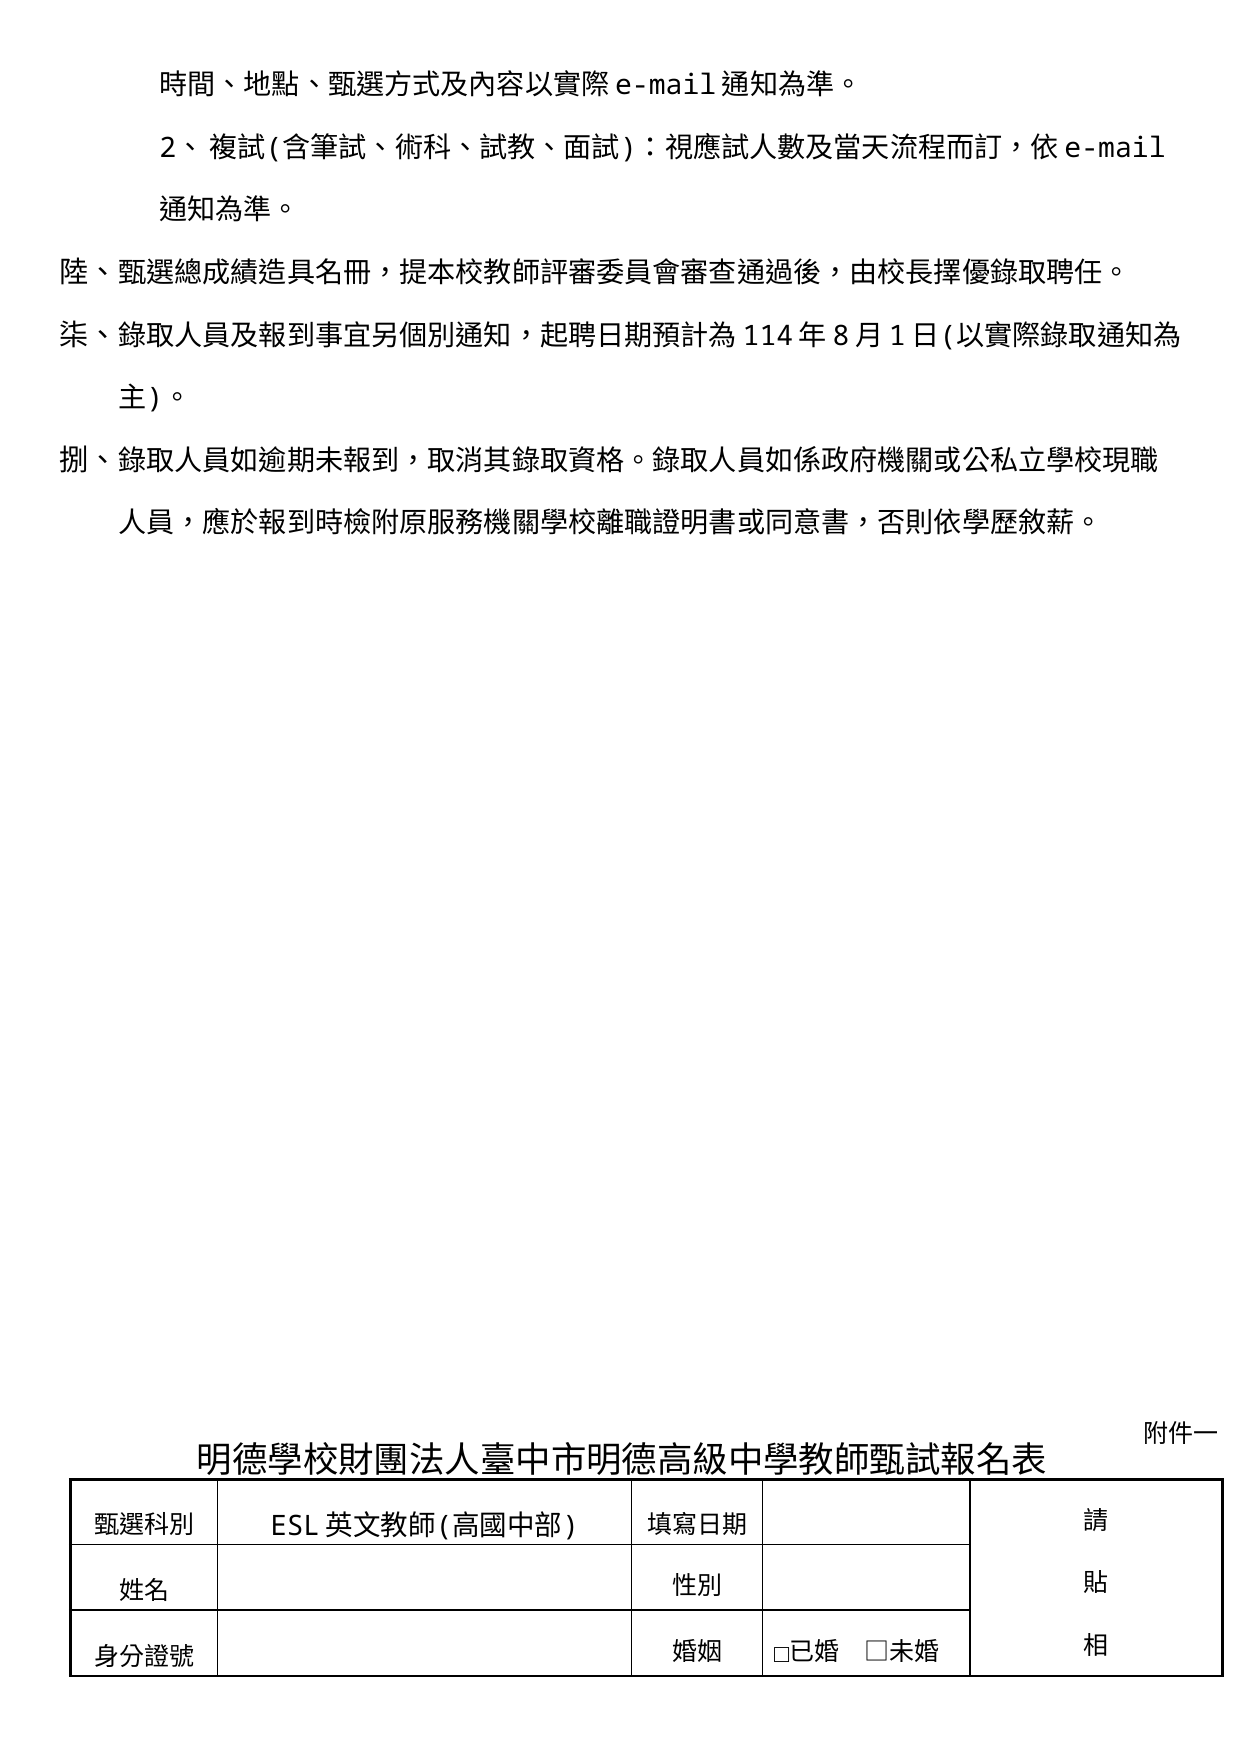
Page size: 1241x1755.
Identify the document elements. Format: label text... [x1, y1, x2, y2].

list 時間、地點、甄選方式及內容以實際e-mail通知為準。 [159, 41, 1181, 103]
list 錄取人員如逾期未報到，取消其錄取資格。錄取人員如係政府機關或公私立學校現職人員，應於報到時檢附原服務機關學校離職證明書或同意書，否則依學歷敘薪。 [59, 416, 1181, 541]
table_cell 姓名 [72, 1545, 217, 1609]
table_cell [218, 1611, 631, 1675]
text 明德學校財團法人臺中市明德高級中學教師甄試報名表 [1129, 1406, 1237, 1455]
table_header 填寫日期 [632, 1481, 762, 1544]
table_cell [763, 1545, 969, 1609]
table_cell □已婚 □未婚 [763, 1611, 969, 1675]
table_header 請 貼 相 [971, 1481, 1221, 1675]
table_header 甄選科別 [72, 1481, 217, 1544]
text 附件一 [1144, 1414, 1221, 1447]
list 甄選總成績造具名冊，提本校教師評審委員會審查通過後，由校長擇優錄取聘任。 [59, 228, 1181, 291]
table_cell 婚姻 [632, 1611, 762, 1675]
table_cell 性別 [632, 1545, 762, 1609]
table_header ESL英文教師(高國中部) [218, 1481, 631, 1544]
list 複試(含筆試、術科、試教、面試)：視應試人數及當天流程而訂，依e-mail通知為準。 [159, 103, 1181, 228]
table_header [763, 1481, 969, 1544]
list 錄取人員及報到事宜另個別通知，起聘日期預計為114年8月1日(以實際錄取通知為主)。 [59, 291, 1181, 416]
text 明德學校財團法人臺中市明德高級中學教師甄試報名表 [84, 1416, 1159, 1478]
table_cell 身分證號 [72, 1611, 217, 1675]
table_cell [218, 1545, 631, 1609]
